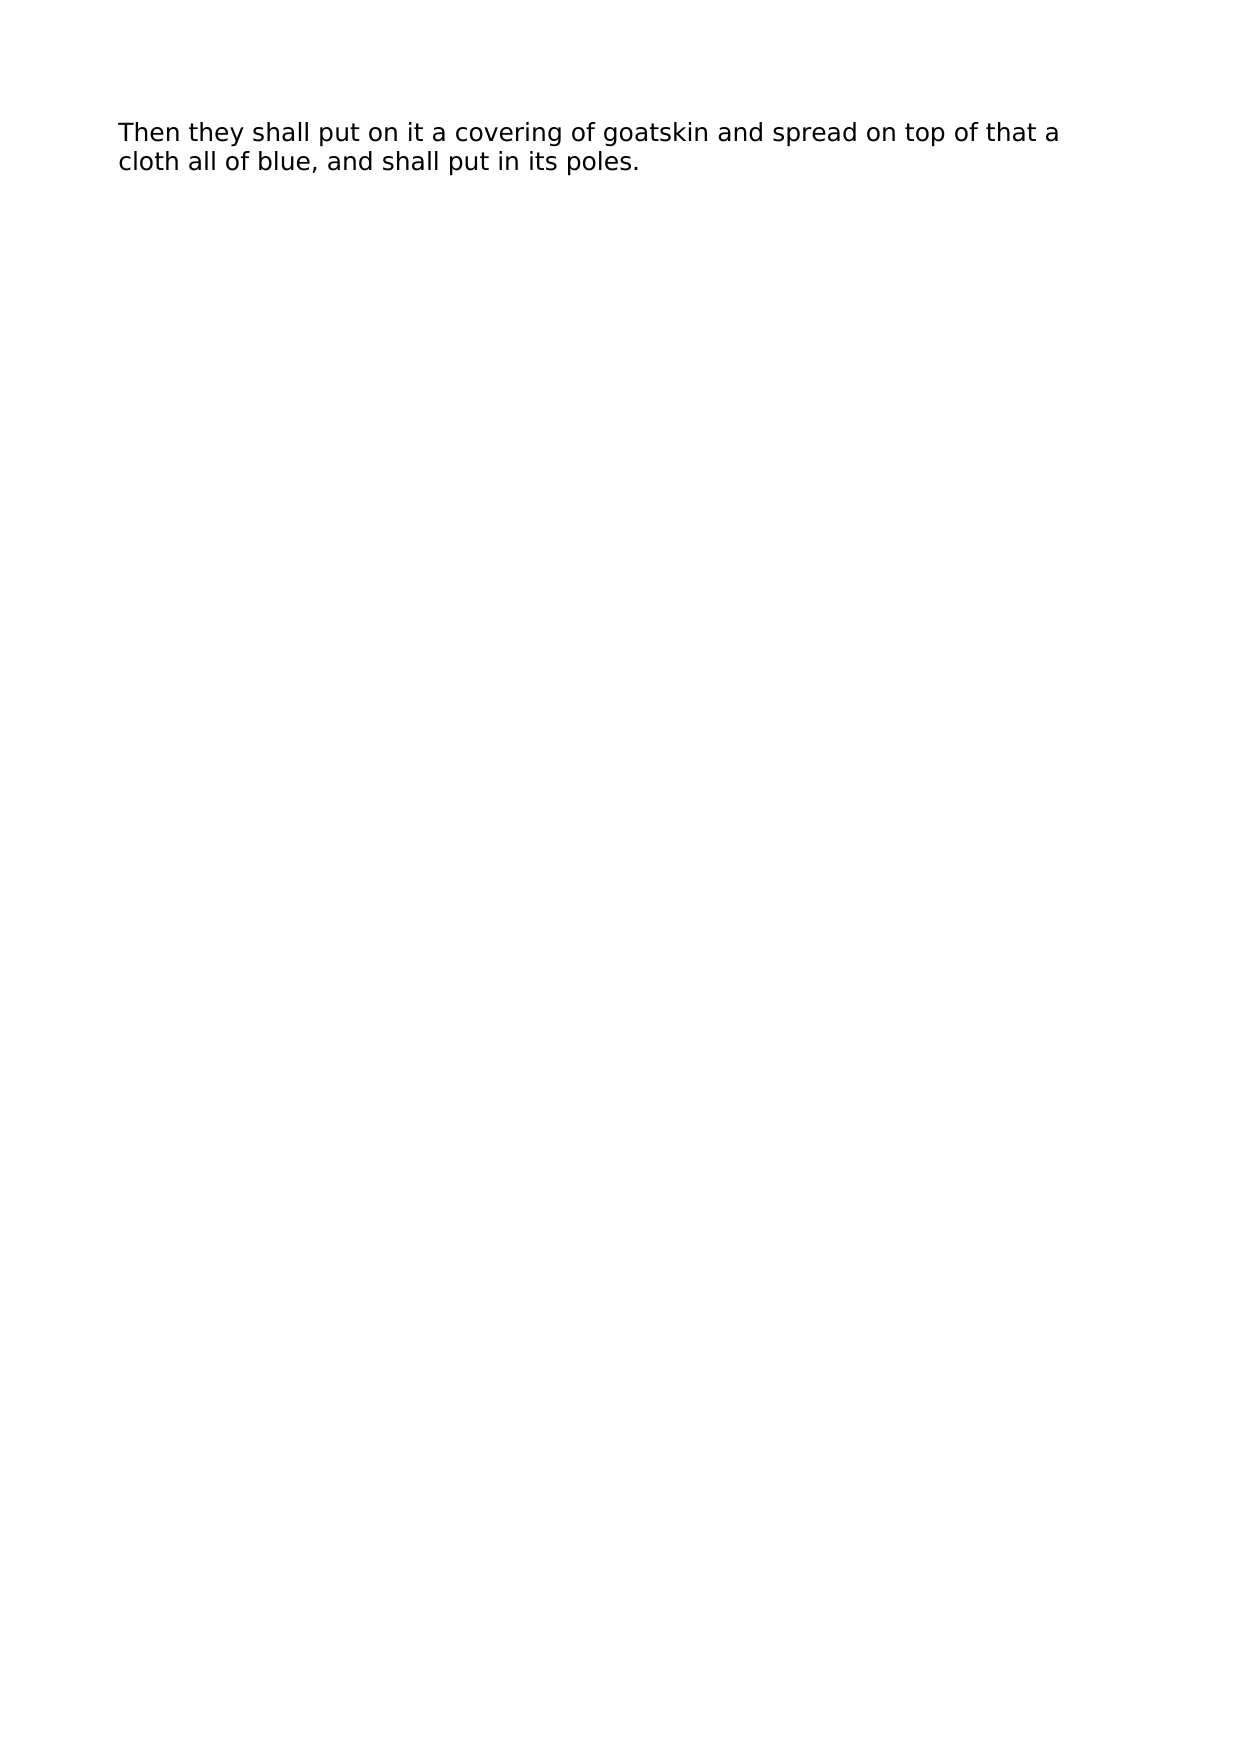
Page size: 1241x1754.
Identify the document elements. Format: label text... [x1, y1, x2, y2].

text Then they shall put on it a covering of goatskin and spread on top of that a cloth all of blue, and shall put in its poles. [118, 118, 1122, 176]
